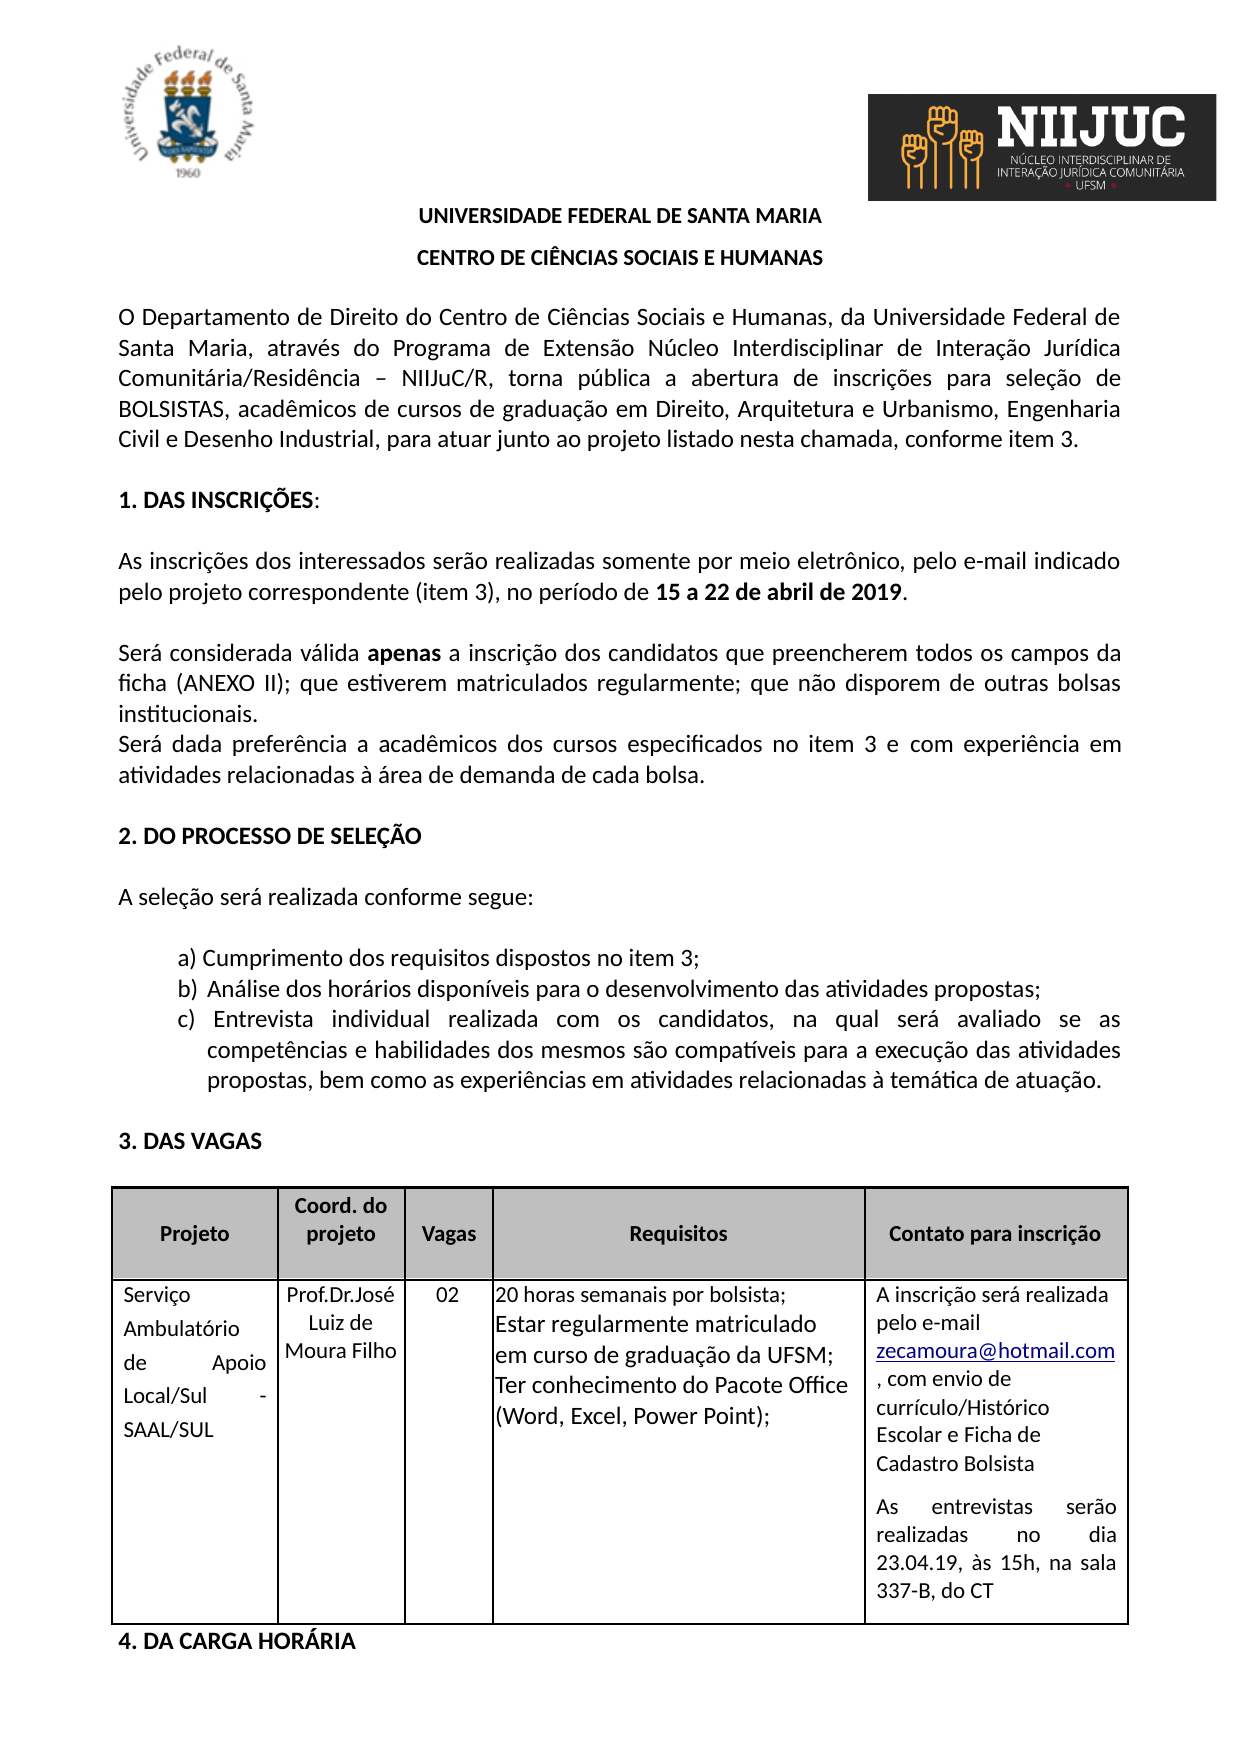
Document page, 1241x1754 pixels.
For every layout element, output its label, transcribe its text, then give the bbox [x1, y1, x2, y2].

text A seleção será realizada conforme segue: [118, 881, 1122, 912]
table_cell 20 horas semanais por bolsista; Estar regularmente matriculado em curso de graduação da UFSM; Ter conhecimento do Pacote Office (Word, Excel, Power Point); [494, 1281, 864, 1623]
text 4. DA CARGA HORÁRIA [118, 1625, 1122, 1656]
text Será considerada válida apenas a inscrição dos candidatos que preencherem todos os campos da ficha (ANEXO II); que estiverem matriculados regularmente; que não disporem de outras bolsas institucionais. [118, 637, 1122, 729]
text Será dada preferência a acadêmicos dos cursos especificados no item 3 e com experiência em atividades relacionadas à área de demanda de cada bolsa. [118, 729, 1122, 790]
table_header Contato para inscrição [866, 1189, 1127, 1278]
table_cell A inscrição será realizada pelo e-mail zecamoura@hotmail.com, com envio de currículo/Histórico Escolar e Ficha de Cadastro Bolsista As entrevistas serão realizadas no dia 23.04.19, às 15h, na sala 337-B, do CT [866, 1281, 1127, 1623]
table_cell 02 [406, 1281, 492, 1623]
text b) Análise dos horários disponíveis para o desenvolvimento das atividades propostas; [177, 973, 1122, 1003]
table_cell Prof.Dr.José Luiz de Moura Filho [279, 1281, 404, 1623]
text CENTRO DE CIÊNCIAS SOCIAIS E HUMANAS [118, 243, 1122, 271]
text UNIVERSIDADE FEDERAL DE SANTA MARIA [118, 201, 1122, 229]
table_header Coord. do projeto [279, 1189, 404, 1278]
text O Departamento de Direito do Centro de Ciências Sociais e Humanas, da Universidade Federal de Santa Maria, através do Programa de Extensão Núcleo Interdisciplinar de Interação Jurídica Comunitária/Residência – NIIJuC/R, torna pública a abertura de inscrições para seleção de BOLSISTAS, acadêmicos de cursos de graduação em Direito, Arquitetura e Urbanismo, Engenharia Civil e Desenho Industrial, para atuar junto ao projeto listado nesta chamada, conforme item 3. [118, 301, 1122, 454]
text As inscrições dos interessados serão realizadas somente por meio eletrônico, pelo e-mail indicado pelo projeto correspondente (item 3), no período de 15 a 22 de abril de 2019. [118, 546, 1122, 607]
table_header Requisitos [494, 1189, 864, 1278]
text a) Cumprimento dos requisitos dispostos no item 3; [118, 942, 1122, 973]
table_header Vagas [406, 1189, 492, 1278]
text c) Entrevista individual realizada com os candidatos, na qual será avaliado se as competências e habilidades dos mesmos são compatíveis para a execução das atividades propostas, bem como as experiências em atividades relacionadas à temática de atuação. [177, 1003, 1122, 1095]
text 3. DAS VAGAS [118, 1125, 1122, 1156]
text 1. DAS INSCRIÇÕES: [118, 484, 1122, 515]
text 2. DO PROCESSO DE SELEÇÃO [118, 820, 1122, 851]
table_cell Serviço Ambulatório de Apoio Local/Sul - SAAL/SUL [113, 1281, 277, 1623]
table_header Projeto [113, 1189, 277, 1278]
